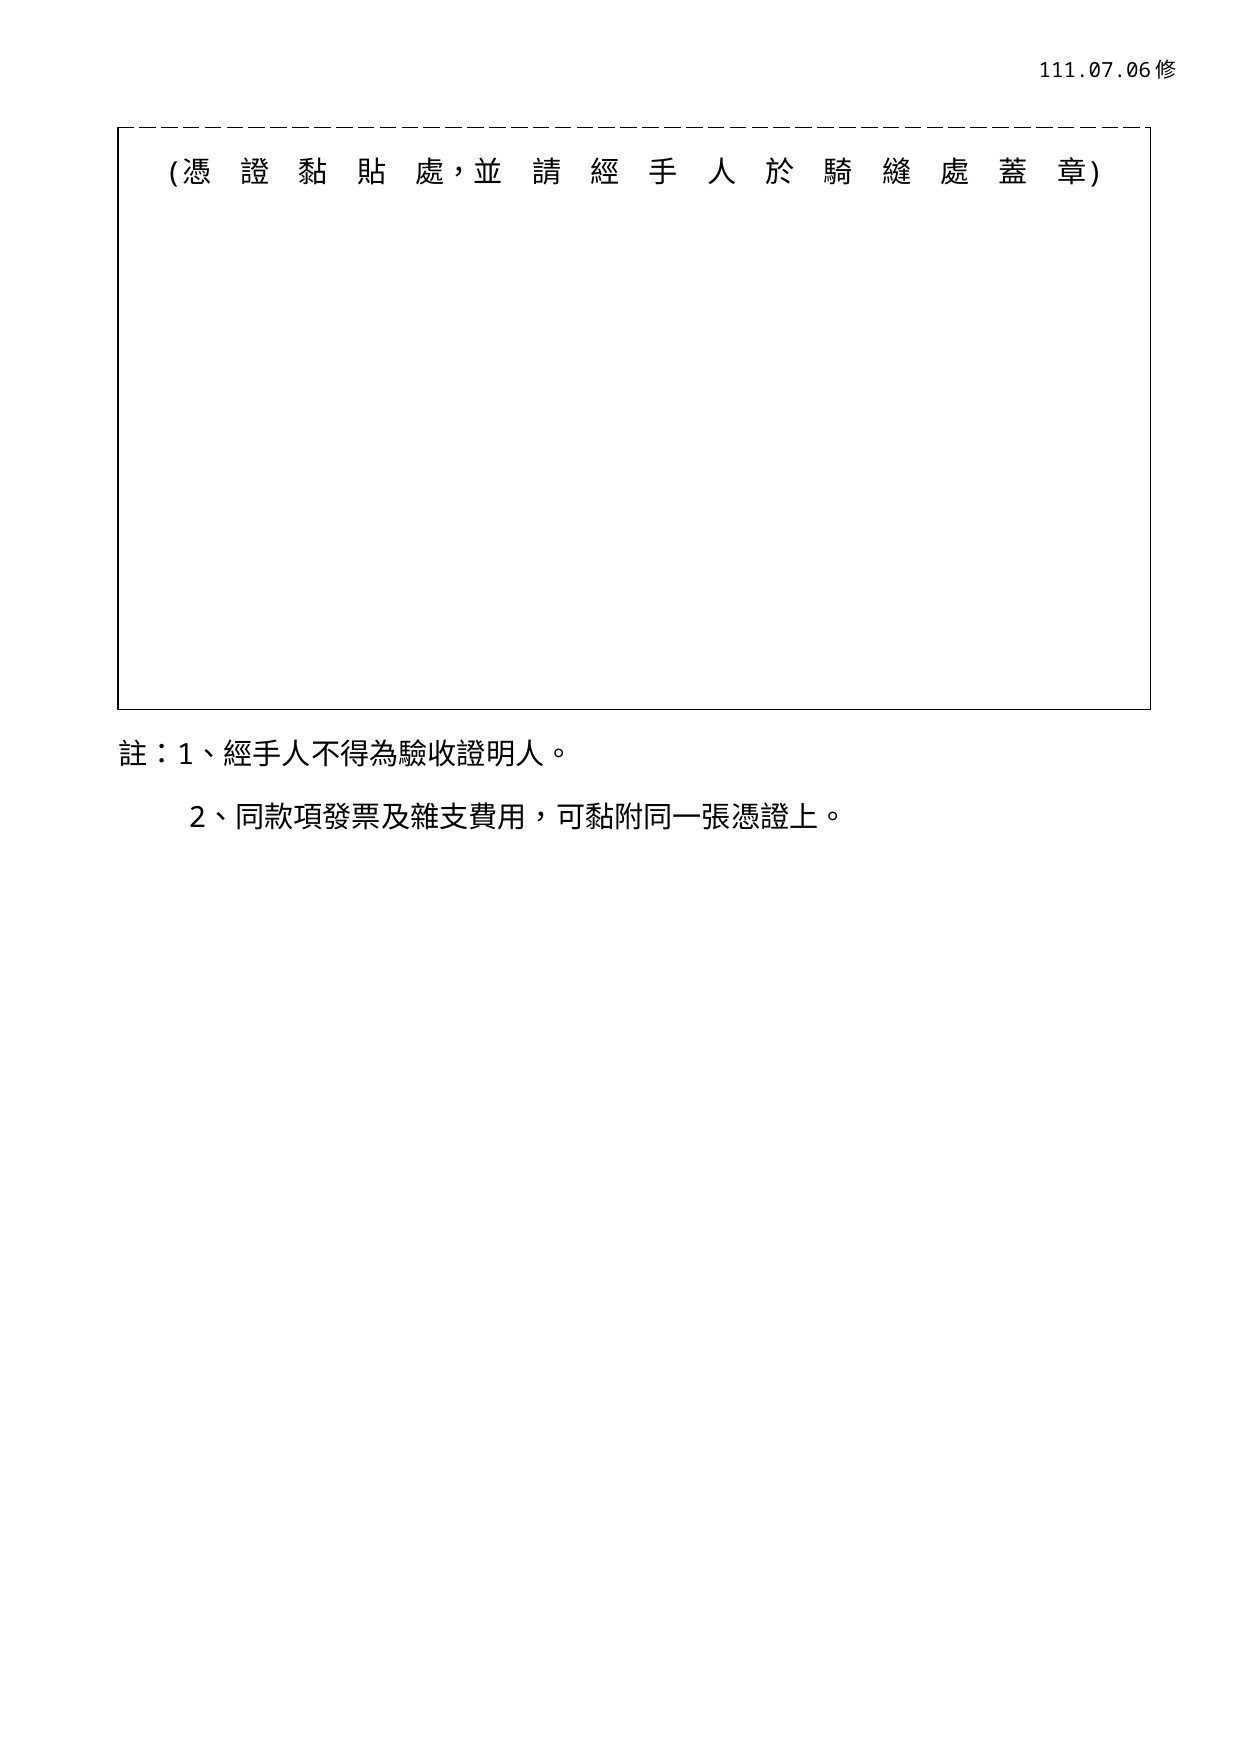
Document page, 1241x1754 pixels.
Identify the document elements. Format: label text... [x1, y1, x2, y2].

text 2、同款項發票及雜支費用，可黏附同一張憑證上。 [118, 773, 1122, 835]
text 註：1、經手人不得為驗收證明人。 [118, 710, 1122, 773]
table_cell (憑 證 黏 貼 處，並 請 經 手 人 於 騎 縫 處 蓋 章) [119, 127, 1150, 709]
